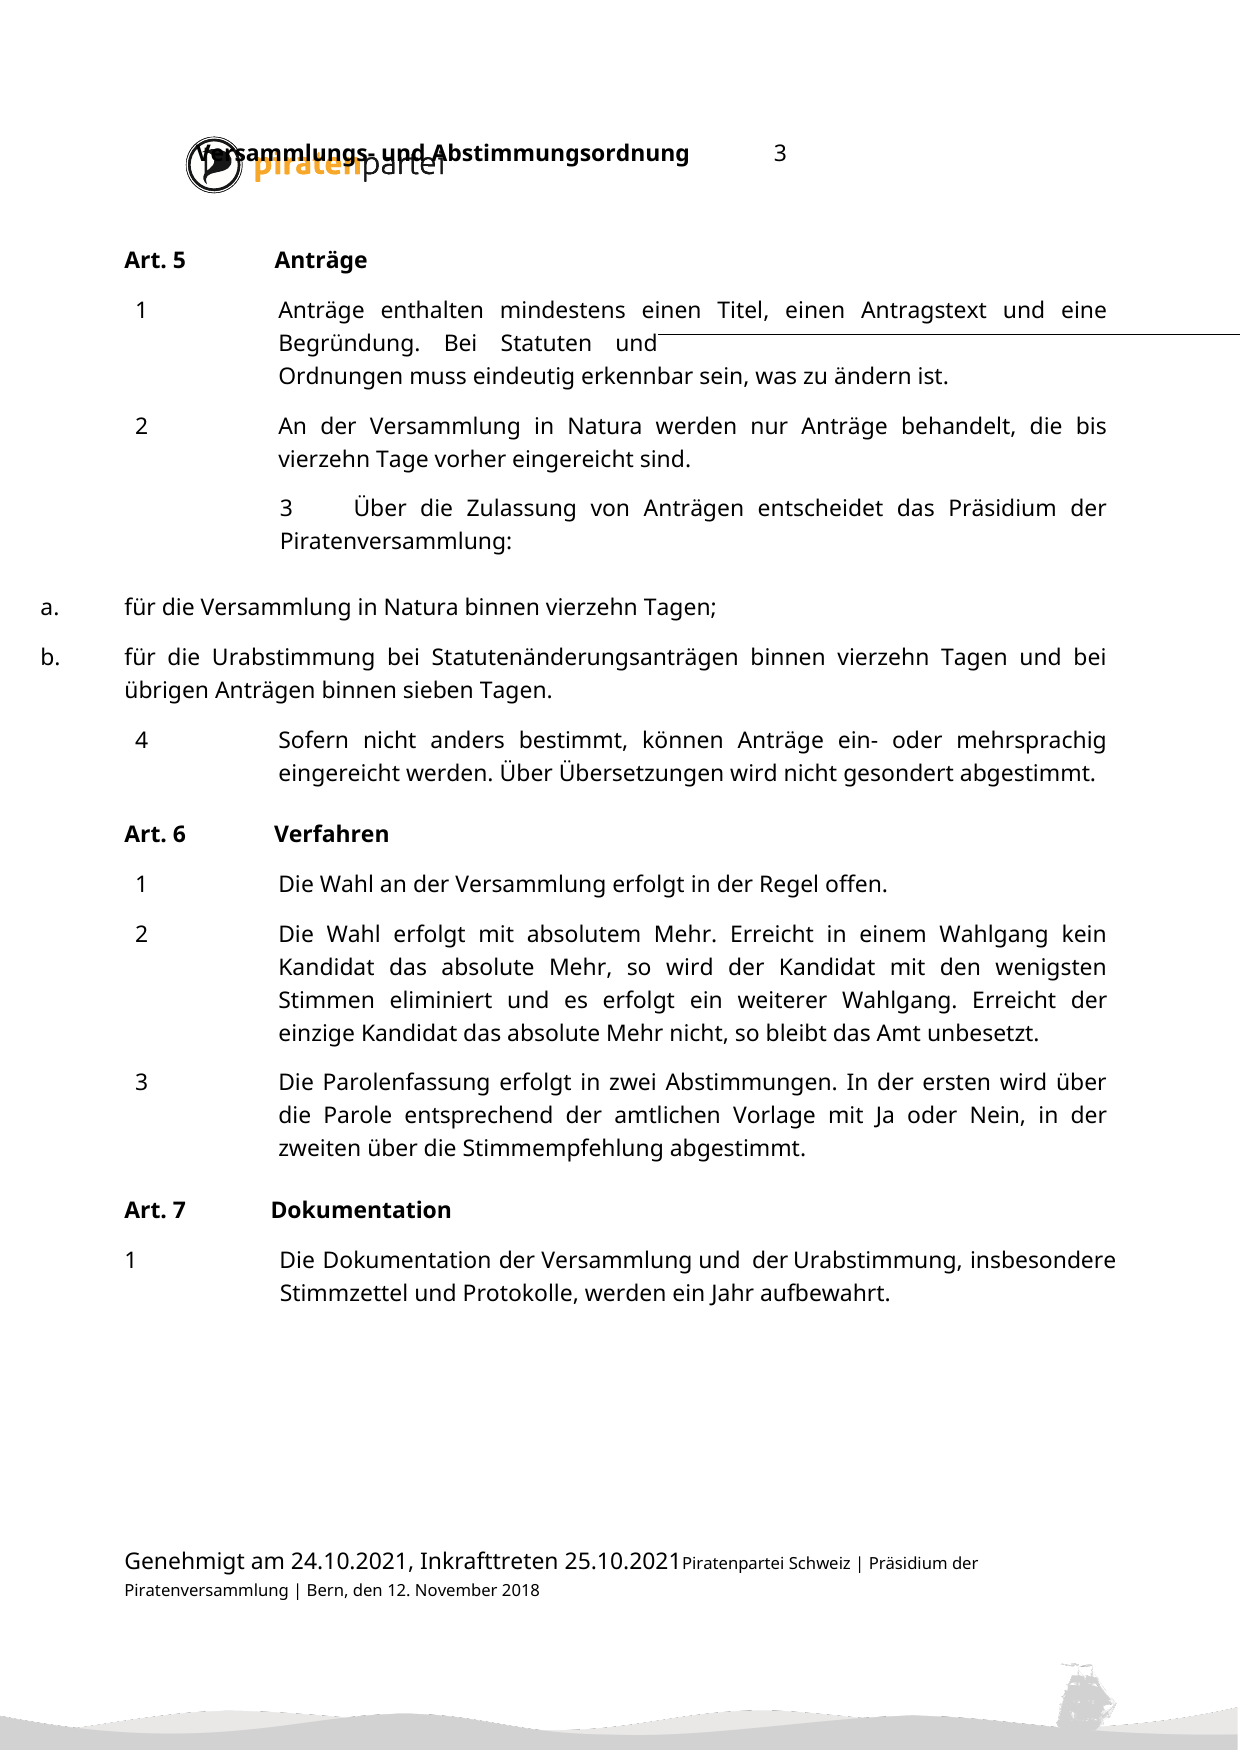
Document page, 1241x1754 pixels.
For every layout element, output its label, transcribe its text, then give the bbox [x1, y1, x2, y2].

list An der Versammlung in Natura werden nur Anträge behandelt, die bis vierzehn Tage vorher eingereicht sind. [135, 410, 1108, 474]
list Die Parolenfassung erfolgt in zwei Abstimmungen. In der ersten wird über die Parole entsprechend der amtlichen Vorlage mit Ja oder Nein, in der zweiten über die Stimmempfehlung abgestimmt. [135, 1066, 1108, 1163]
text 1 Die Dokumentation der Versammlung und der Urabstimmung, insbesondere [124, 1244, 1116, 1275]
list Sofern nicht anders bestimmt, können Anträge ein- oder mehrsprachig eingereicht werden. Über Übersetzungen wird nicht gesondert abgestimmt. [135, 724, 1108, 788]
list Anträge enthalten mindestens einen Titel, einen Antragstext und eine Begründung. Bei Statuten und Ordnungen muss eindeutig erkennbar sein, was zu ändern ist. [135, 294, 1108, 391]
list Über die Zulassung von Anträgen entscheidet das Präsidium der Piratenversammlung: [279, 492, 1108, 589]
list für die Versammlung in Natura binnen vierzehn Tagen; [40, 591, 1108, 622]
subtitle Art. 7 Dokumentation [124, 1194, 1116, 1225]
list Die Wahl an der Versammlung erfolgt in der Regel offen. [135, 868, 1108, 899]
list für die Urabstimmung bei Statutenänderungsanträgen binnen vierzehn Tagen und bei übrigen Anträgen binnen sieben Tagen. [40, 641, 1108, 705]
subtitle Art. 5 Anträge [124, 244, 1116, 276]
text Stimmzettel und Protokolle, werden ein Jahr aufbewahrt. [279, 1277, 1108, 1308]
list Die Wahl erfolgt mit absolutem Mehr. Erreicht in einem Wahlgang kein Kandidat das absolute Mehr, so wird der Kandidat mit den wenigsten Stimmen eliminiert und es erfolgt ein weiterer Wahlgang. Erreicht der einzige Kandidat das absolute Mehr nicht, so bleibt das Amt unbesetzt. [135, 918, 1108, 1048]
subtitle Art. 6 Verfahren [124, 818, 1116, 849]
